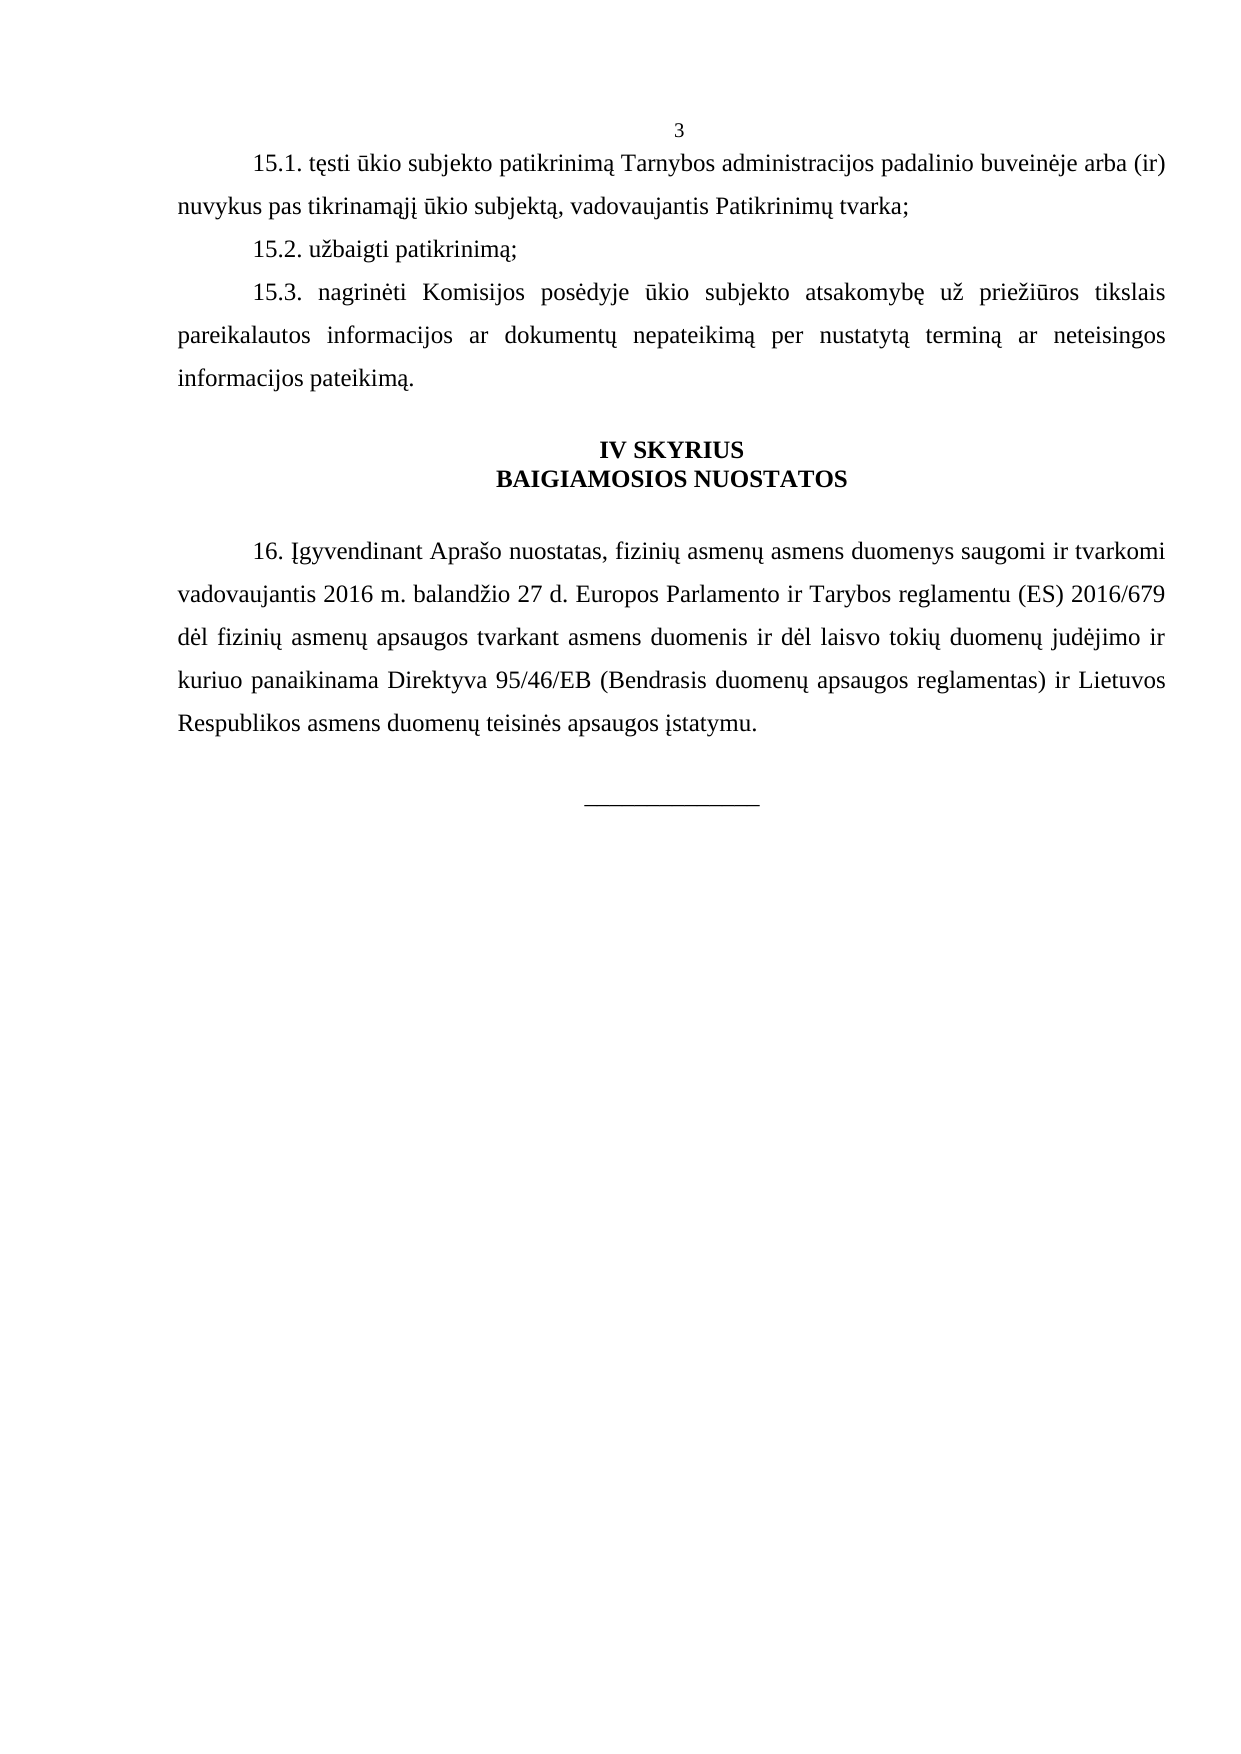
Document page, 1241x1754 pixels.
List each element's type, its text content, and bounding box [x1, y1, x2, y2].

text 15.3. nagrinėti Komisijos posėdyje ūkio subjekto atsakomybę už priežiūros tikslais pareikalautos informacijos ar dokumentų nepateikimą per nustatytą terminą ar neteisingos informacijos pateikimą. [177, 277, 1167, 392]
text IV SKYRIUS [177, 435, 1166, 464]
text 15.1. tęsti ūkio subjekto patikrinimą Tarnybos administracijos padalinio buveinėje arba (ir) nuvykus pas tikrinamąjį ūkio subjektą, vadovaujantis Patikrinimų tvarka; [177, 148, 1167, 219]
text BAIGIAMOSIOS NUOSTATOS [177, 464, 1166, 493]
text 16. Įgyvendinant Aprašo nuostatas, fizinių asmenų asmens duomenys saugomi ir tvarkomi vadovaujantis 2016 m. balandžio 27 d. Europos Parlamento ir Tarybos reglamentu (ES) 2016/679 dėl fizinių asmenų apsaugos tvarkant asmens duomenis ir dėl laisvo tokių duomenų judėjimo ir kuriuo panaikinama Direktyva 95/46/EB (Bendrasis duomenų apsaugos reglamentas) ir Lietuvos Respublikos asmens duomenų teisinės apsaugos įstatymu. [177, 536, 1167, 737]
text 15.2. užbaigti patikrinimą; [177, 234, 1167, 263]
text ______________ [177, 780, 1167, 809]
